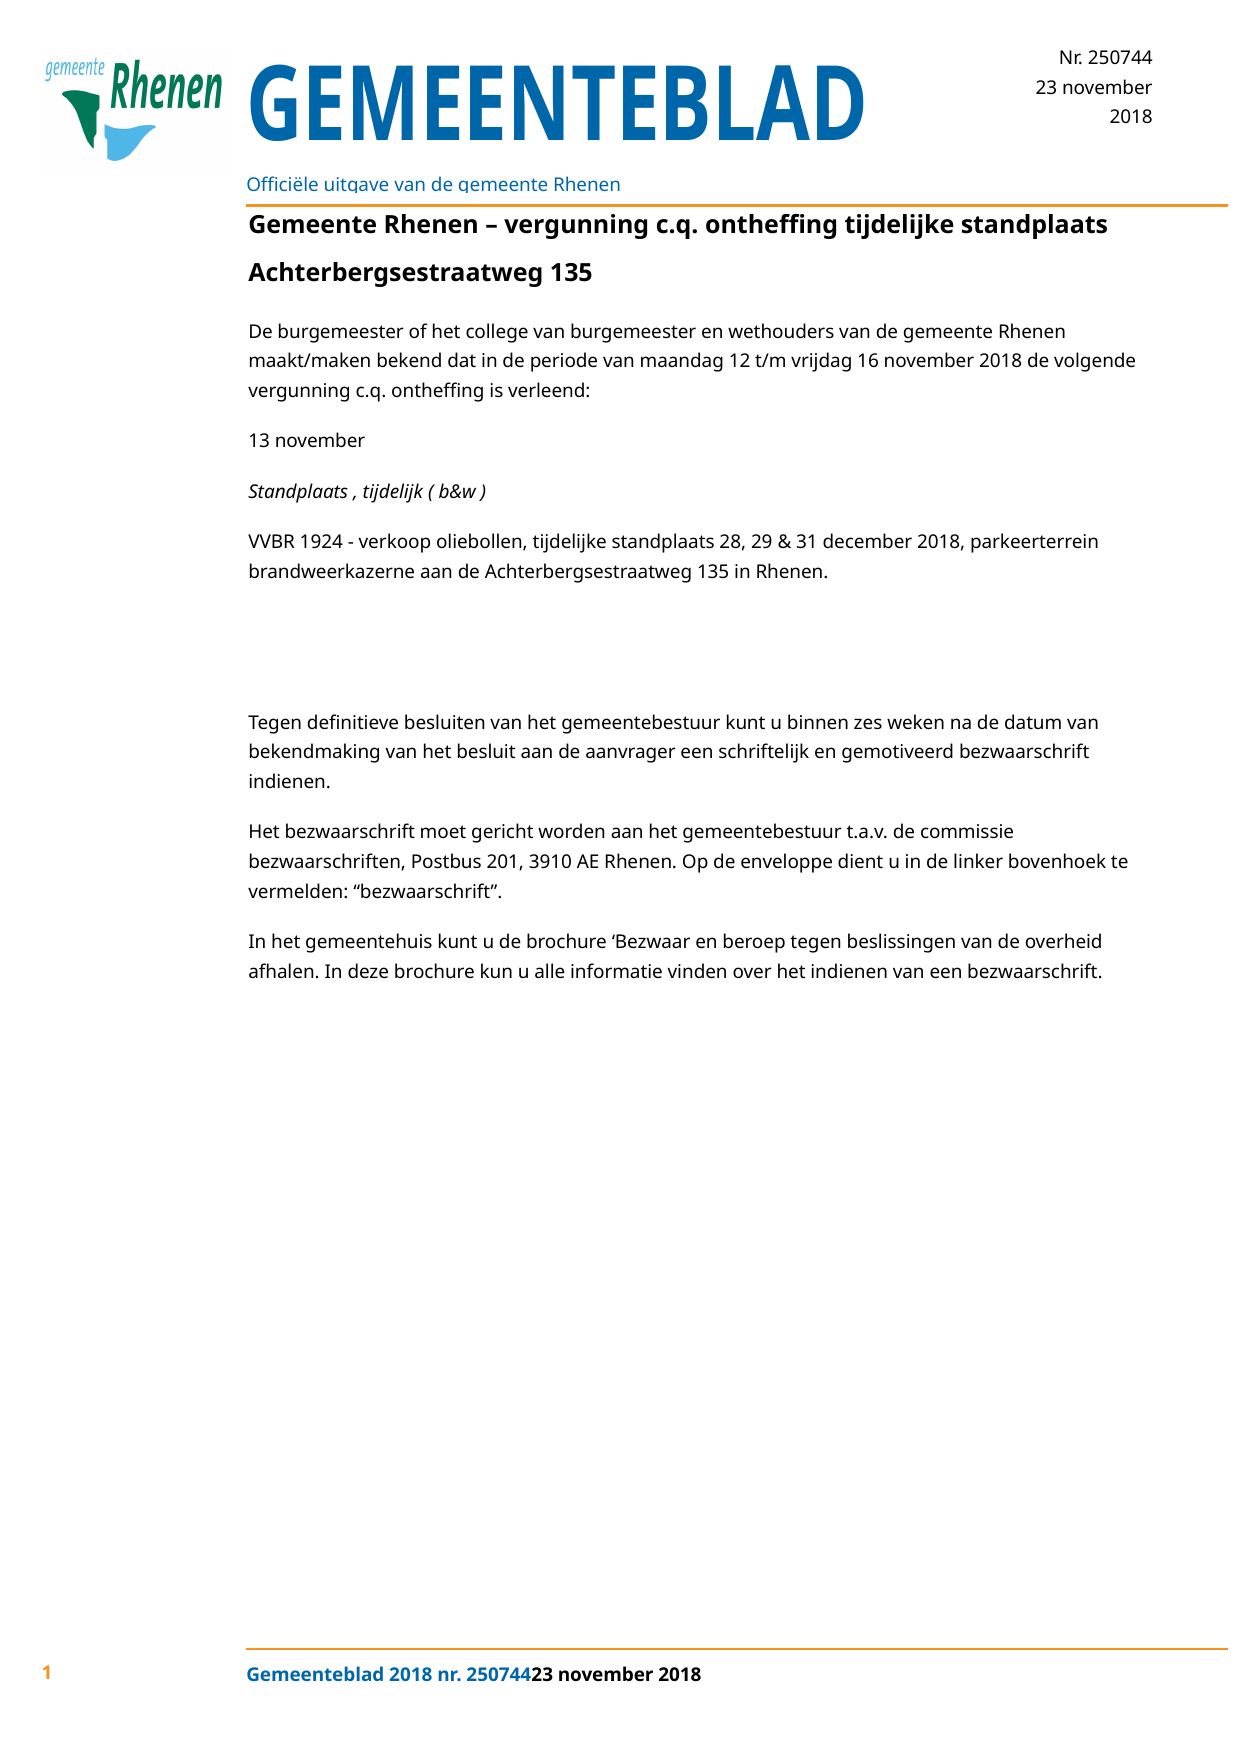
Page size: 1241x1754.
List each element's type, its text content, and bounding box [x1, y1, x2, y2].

text Standplaats , tijdelijk ( b&w ) [248, 478, 1152, 504]
text Gemeente Rhenen – vergunning c.q. ontheffing tijdelijke standplaats Achterbergsestraatweg 135 [248, 207, 1152, 288]
text VVBR 1924 - verkoop oliebollen, tijdelijke standplaats 28, 29 & 31 december 2018, parkeerterrein brandweerkazerne aan de Achterbergsestraatweg 135 in Rhenen. [248, 528, 1152, 584]
text In het gemeentehuis kunt u de brochure ‘Bezwaar en beroep tegen beslissingen van de overheid afhalen. In deze brochure kun u alle informatie vinden over het indienen van een bezwaarschrift. [248, 928, 1152, 984]
picture [41, 47, 231, 172]
text Tegen definitieve besluiten van het gemeentebestuur kunt u binnen zes weken na de datum van bekendmaking van het besluit aan de aanvrager een schriftelijk en gemotiveerd bezwaarschrift indienen. [248, 709, 1152, 794]
text Het bezwaarschrift moet gericht worden aan het gemeentebestuur t.a.v. de commissie bezwaarschriften, Postbus 201, 3910 AE Rhenen. Op de enveloppe dient u in de linker bovenhoek te vermelden: “bezwaarschrift”. [248, 819, 1152, 904]
text 13 november [248, 427, 1152, 453]
text De burgemeester of het college van burgemeester en wethouders van de gemeente Rhenen maakt/maken bekend dat in de periode van maandag 12 t/m vrijdag 16 november 2018 de volgende vergunning c.q. ontheffing is verleend: [248, 318, 1152, 403]
